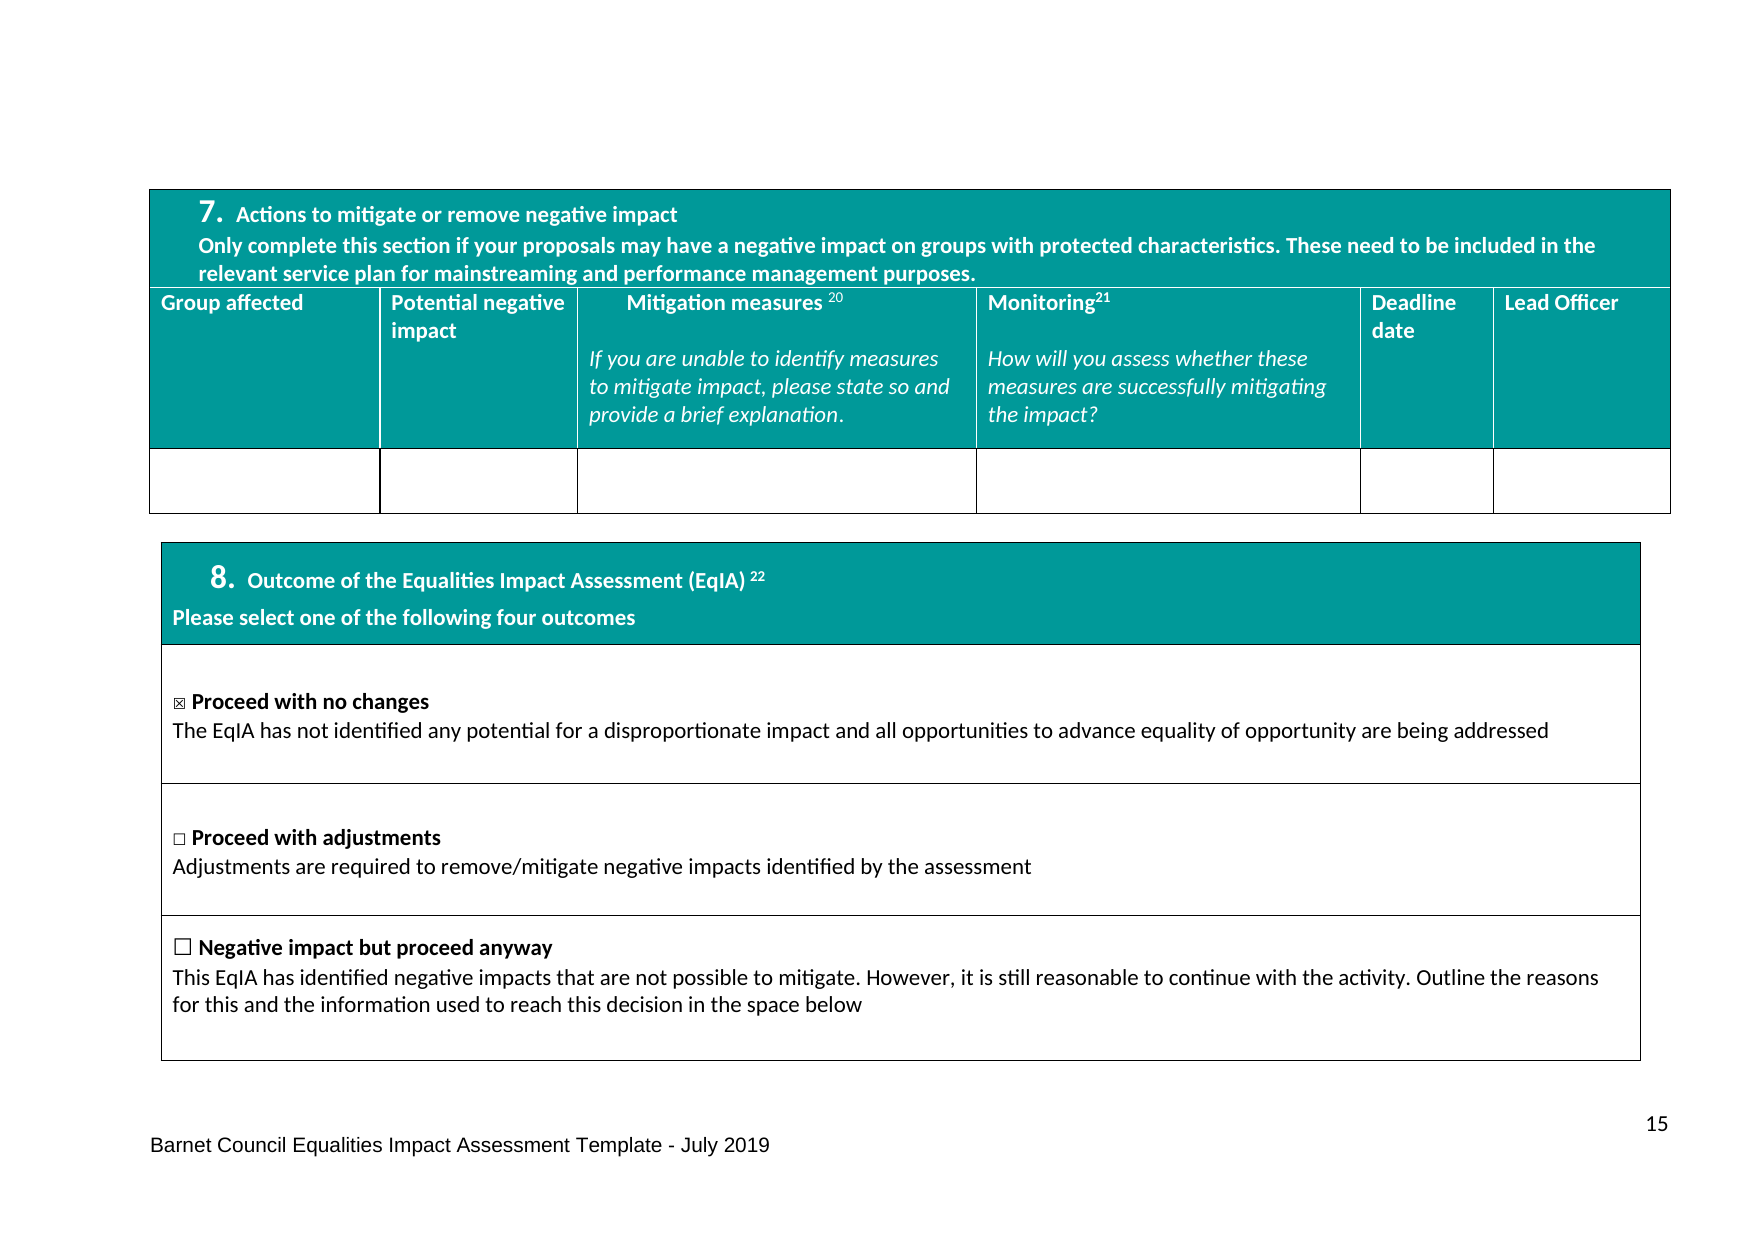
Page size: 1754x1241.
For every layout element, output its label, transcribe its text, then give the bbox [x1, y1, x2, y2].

table_cell Mitigation measures If you are unable to identify measures to mitigate impact, please state so and provide a brief explanation. [578, 288, 976, 448]
table_cell Group affected [150, 288, 379, 448]
table_cell [381, 449, 577, 513]
table_cell ☐ Negative impact but proceed anyway This EqIA has identified negative impacts that are not possible to mitigate. However, it is still reasonable to continue with the activity. Outline the reasons for this and the information used to reach this decision in the space below [162, 916, 1640, 1060]
table_cell Monitoring How will you assess whether these measures are successfully mitigating the impact? [977, 288, 1360, 448]
table_cell [1494, 449, 1670, 513]
table_cell ☒ Proceed with no changes The EqIA has not identified any potential for a disproportionate impact and all opportunities to advance equality of opportunity are being addressed [162, 645, 1640, 782]
table_header Actions to mitigate or remove negative impact Only complete this section if your proposals may have a negative impact on groups with protected characteristics. These need to be included in the relevant service plan for mainstreaming and performance management purposes. [150, 190, 1670, 287]
table_header Outcome of the Equalities Impact Assessment (EqIA) Please select one of the following four outcomes [162, 543, 1640, 644]
table_cell Lead Officer [1494, 288, 1670, 448]
table_cell Deadline date [1361, 288, 1493, 448]
table_cell Potential negative impact [381, 288, 577, 448]
table_cell [150, 449, 379, 513]
table_cell [578, 449, 976, 513]
table_cell [977, 449, 1360, 513]
table_cell [1361, 449, 1493, 513]
table_cell ☐ Proceed with adjustments Adjustments are required to remove/mitigate negative impacts identified by the assessment [162, 784, 1640, 915]
